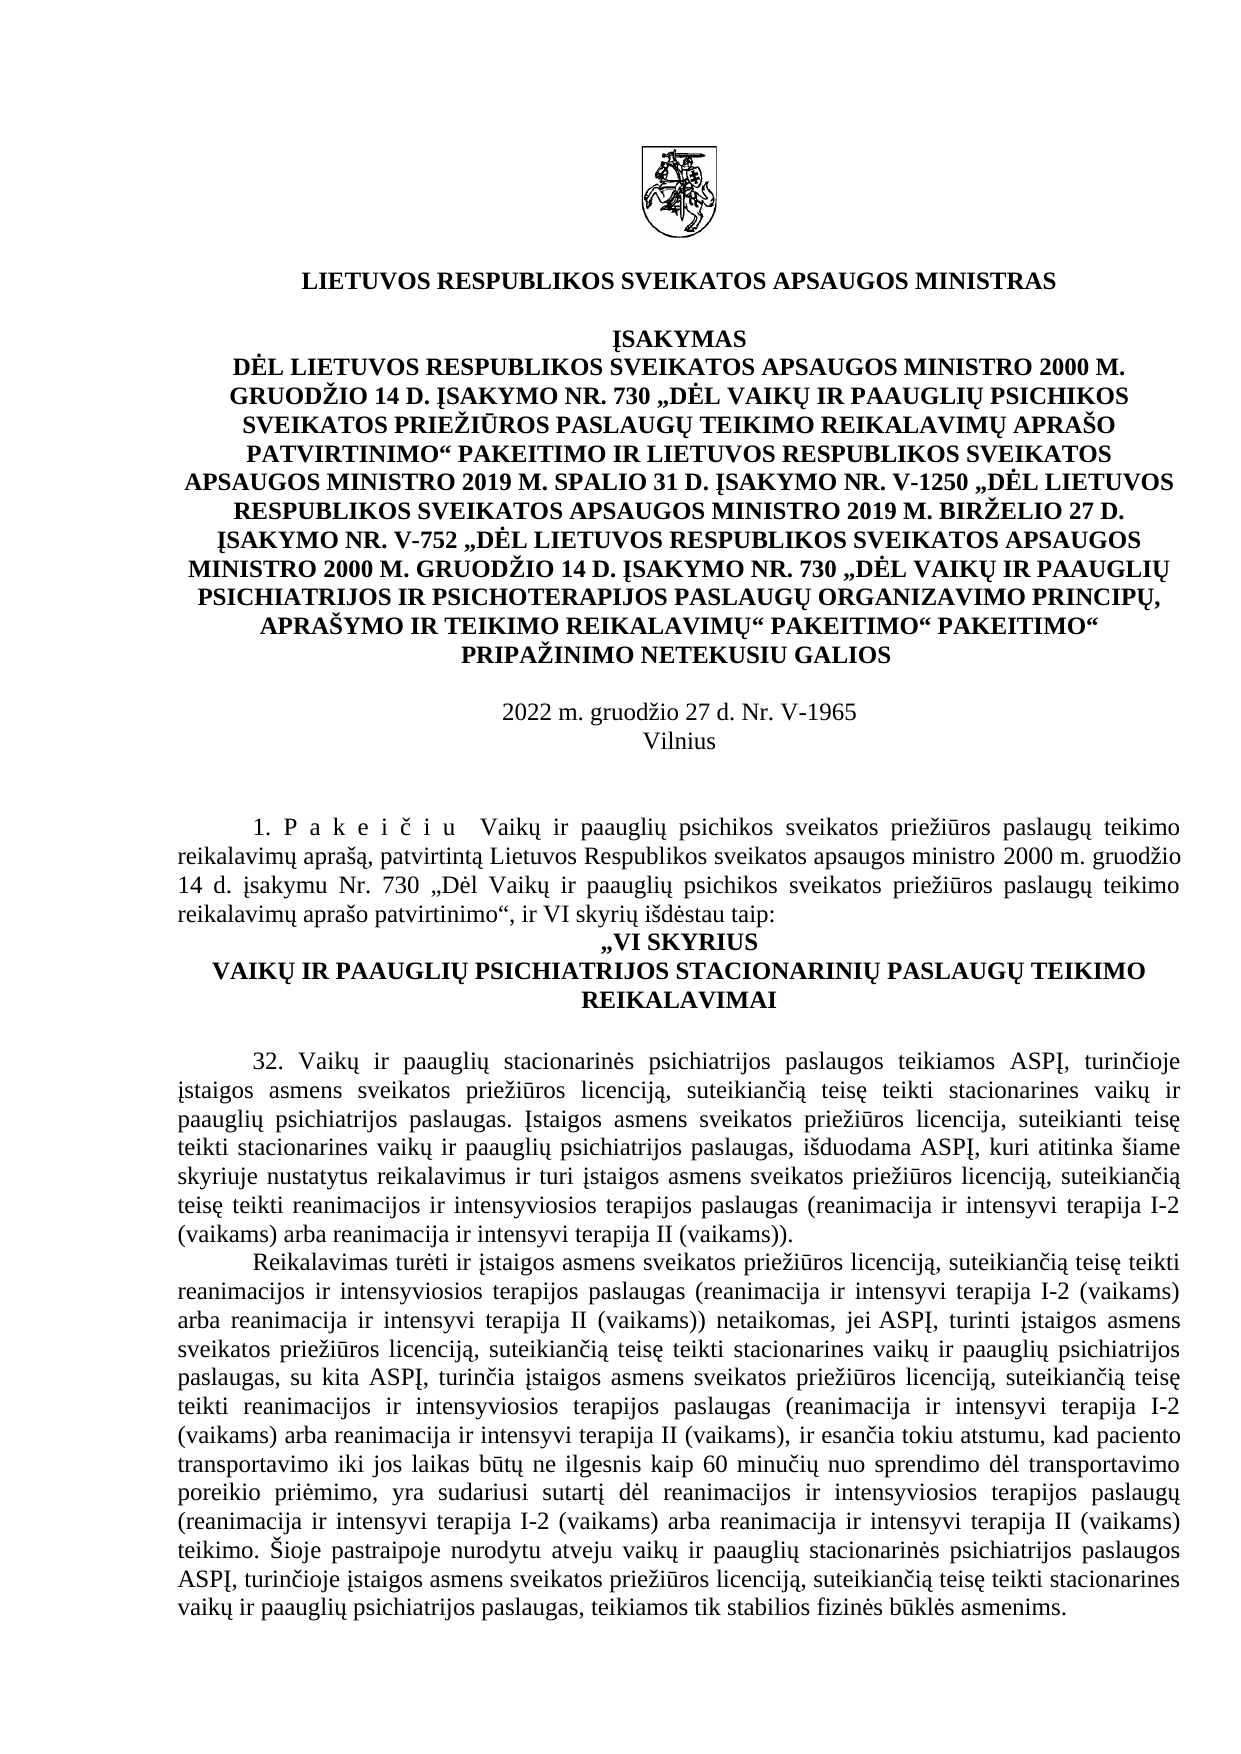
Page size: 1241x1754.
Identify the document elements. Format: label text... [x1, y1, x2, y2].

text 2022 m. gruodžio 27 d. Nr. V-1965 [177, 697, 1181, 726]
text LIETUVOS RESPUBLIKOS SVEIKATOS APSAUGOS MINISTRAS [177, 266, 1181, 295]
text Reikalavimas turėti ir įstaigos asmens sveikatos priežiūros licenciją, suteikiančią teisę teikti reanimacijos ir intensyviosios terapijos paslaugas (reanimacija ir intensyvi terapija I-2 (vaikams) arba reanimacija ir intensyvi terapija II (vaikams)) netaikomas, jei ASPĮ, turinti įstaigos asmens sveikatos priežiūros licenciją, suteikiančią teisę teikti stacionarines vaikų ir paauglių psichiatrijos paslaugas, su kita ASPĮ, turinčia įstaigos asmens sveikatos priežiūros licenciją, suteikiančią teisę teikti reanimacijos ir intensyviosios terapijos paslaugas (reanimacija ir intensyvi terapija I-2 (vaikams) arba reanimacija ir intensyvi terapija II (vaikams), ir esančia tokiu atstumu, kad paciento transportavimo iki jos laikas būtų ne ilgesnis kaip 60 minučių nuo sprendimo dėl transportavimo poreikio priėmimo, yra sudariusi sutartį dėl reanimacijos ir intensyviosios terapijos paslaugų (reanimacija ir intensyvi terapija I-2 (vaikams) arba reanimacija ir intensyvi terapija II (vaikams) teikimo. Šioje pastraipoje nurodytu atveju vaikų ir paauglių stacionarinės psichiatrijos paslaugos ASPĮ, turinčioje įstaigos asmens sveikatos priežiūros licenciją, suteikiančią teisę teikti stacionarines vaikų ir paauglių psichiatrijos paslaugas, teikiamos tik stabilios fizinės būklės asmenims. [177, 1247, 1181, 1621]
text Vilnius [177, 726, 1181, 755]
text VAIKŲ IR PAAUGLIŲ PSICHIATRIJOS STACIONARINIŲ PASLAUGŲ TEIKIMO REIKALAVIMAI [177, 956, 1181, 1014]
text 32. Vaikų ir paauglių stacionarinės psichiatrijos paslaugos teikiamos ASPĮ, turinčioje įstaigos asmens sveikatos priežiūros licenciją, suteikiančią teisę teikti stacionarines vaikų ir paauglių psichiatrijos paslaugas. Įstaigos asmens sveikatos priežiūros licencija, suteikianti teisę teikti stacionarines vaikų ir paauglių psichiatrijos paslaugas, išduodama ASPĮ, kuri atitinka šiame skyriuje nustatytus reikalavimus ir turi įstaigos asmens sveikatos priežiūros licenciją, suteikiančią teisę teikti reanimacijos ir intensyviosios terapijos paslaugas (reanimacija ir intensyvi terapija I-2 (vaikams) arba reanimacija ir intensyvi terapija II (vaikams)). [177, 1046, 1181, 1247]
text ĮSAKYMAS [177, 324, 1181, 352]
text „VI SKYRIUS [177, 927, 1181, 956]
text 1. P a k e i č i u Vaikų ir paauglių psichikos sveikatos priežiūros paslaugų teikimo reikalavimų aprašą, patvirtintą Lietuvos Respublikos sveikatos apsaugos ministro 2000 m. gruodžio 14 d. įsakymu Nr. 730 „Dėl Vaikų ir paauglių psichikos sveikatos priežiūros paslaugų teikimo reikalavimų aprašo patvirtinimo“, ir VI skyrių išdėstau taip: [177, 812, 1181, 927]
text DĖL Lietuvos Respublikos sveikatos apsaugos ministro 2000 m. gruodžio 14 d. įsakymO Nr. 730 „Dėl Vaikų ir paauglių psichikos sveikatos priežiūros paslaugų teikimo reikalavimų aprašo patvirtinimo“ PAKEITIMO IR Lietuvos Respublikos SVEIKATOS APSAUGOS MINISTRO 2019 m. spalio 31 d. įsakymO Nr. V-1250 „Dėl Lietuvos Respublikos sveikatos apsaugos ministro 2019 m. birželio 27 d. įsakymo Nr. V-752 „Dėl Lietuvos Respublikos sveikatos apsaugos ministro 2000 m. gruodžio 14 d. įsakymo Nr. 730 „Dėl Vaikų ir paauglių psichiatrijos ir psichoterapijos paslaugų organizavimo principų, aprašymo ir teikimo reikalavimų“ pakeitimo“ pakeitimo“ PRIPAŽINIMO NETEKUSiu GALIOS [177, 352, 1181, 669]
